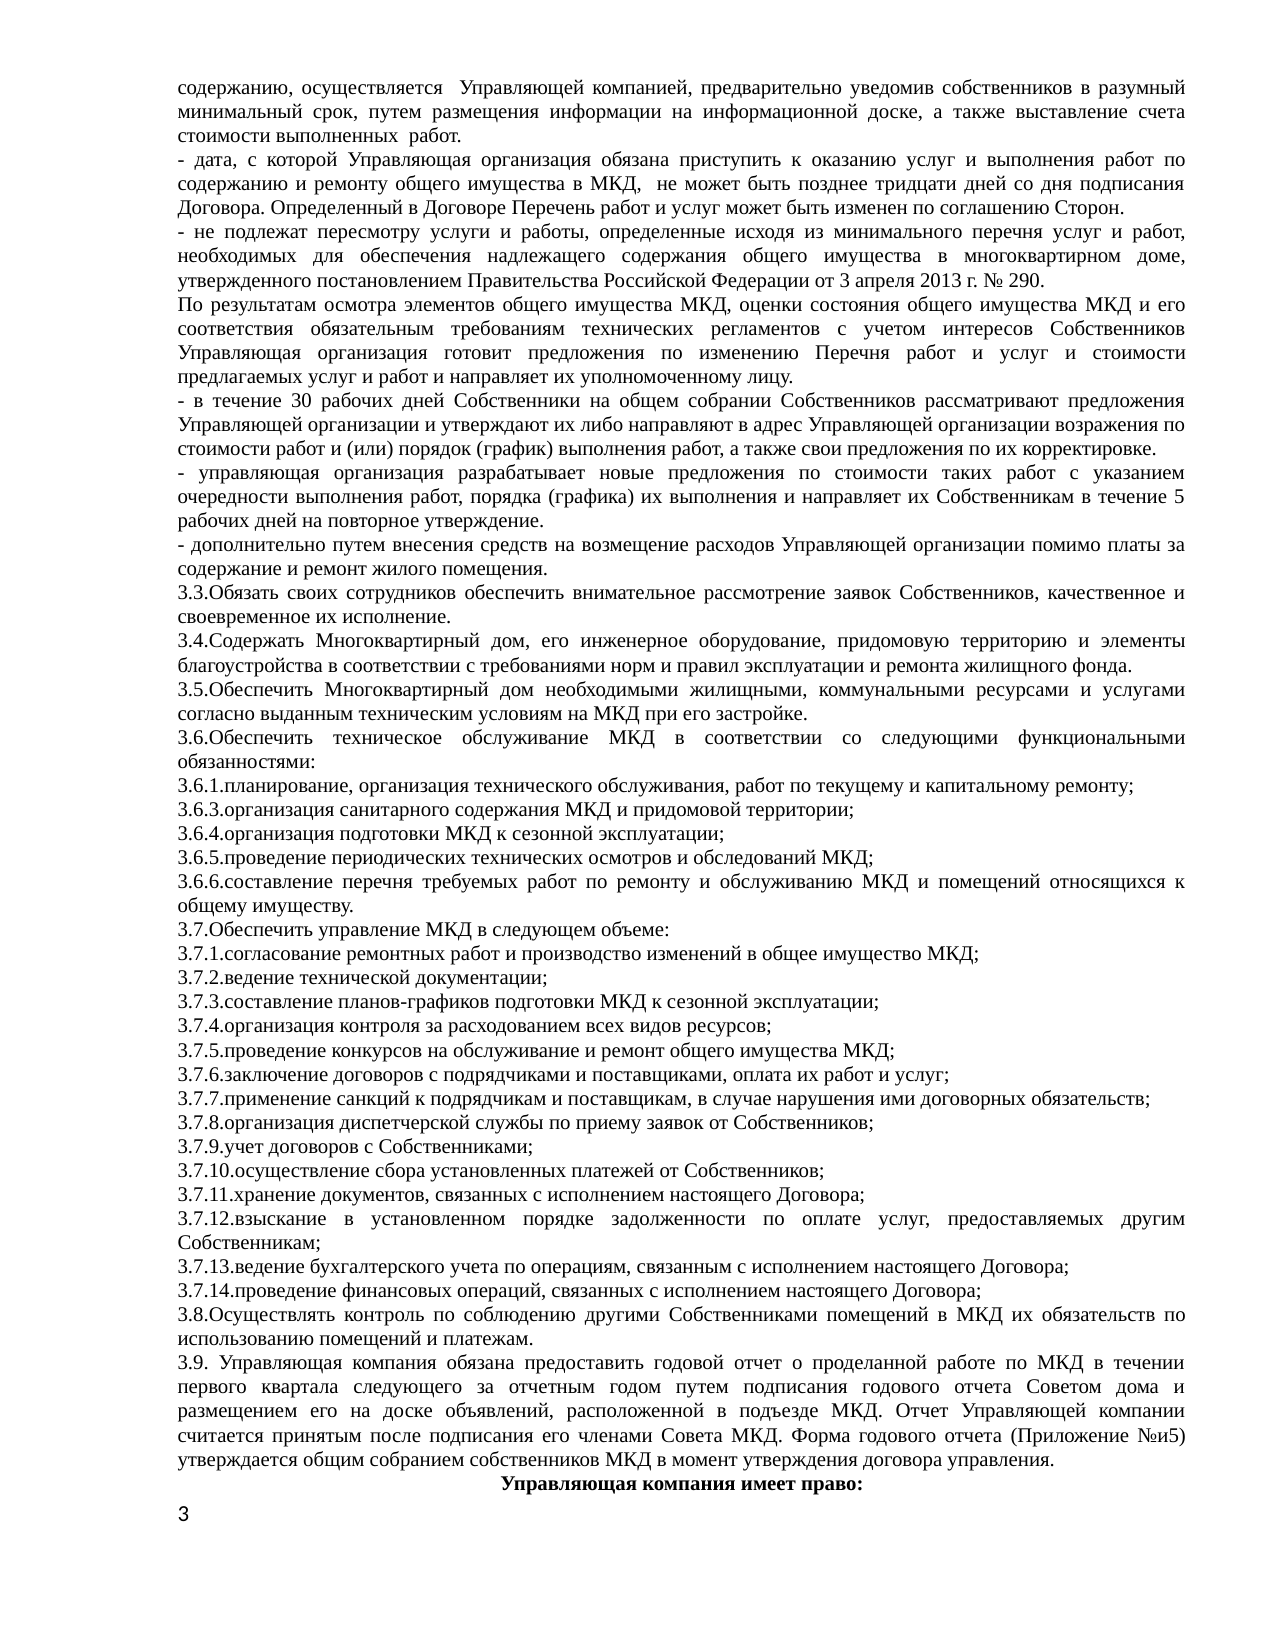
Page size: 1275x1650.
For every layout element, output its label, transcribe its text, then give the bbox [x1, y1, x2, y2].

text 3.6.4.организация подготовки МКД к сезонной эксплуатации; [177, 821, 1186, 845]
text 3.8.Осуществлять контроль по соблюдению другими Собственниками помещений в МКД их обязательств по использованию помещений и платежам. [177, 1302, 1186, 1350]
text - управляющая организация разрабатывает новые предложения по стоимости таких работ с указанием очередности выполнения работ, порядка (графика) их выполнения и направляет их Собственникам в течение 5 рабочих дней на повторное утверждение. [177, 460, 1186, 532]
text Управляющая компания имеет право: [177, 1471, 1186, 1495]
text 3.7.4.организация контроля за расходованием всех видов ресурсов; [177, 1013, 1186, 1037]
text 3.7.7.применение санкций к подрядчикам и поставщикам, в случае нарушения ими договорных обязательств; [177, 1086, 1186, 1110]
text 3.7.9.учет договоров с Собственниками; [177, 1134, 1186, 1158]
text 3.7.12.взыскание в установленном порядке задолженности по оплате услуг, предоставляемых другим Собственникам; [177, 1206, 1186, 1254]
text 3.5.Обеспечить Многоквартирный дом необходимыми жилищными, коммунальными ресурсами и услугами согласно выданным техническим условиям на МКД при его застройке. [177, 677, 1186, 725]
text 3.4.Содержать Многоквартирный дом, его инженерное оборудование, придомовую территорию и элементы благоустройства в соответствии с требованиями норм и правил эксплуатации и ремонта жилищного фонда. [177, 628, 1186, 677]
text По результатам осмотра элементов общего имущества МКД, оценки состояния общего имущества МКД и его соответствия обязательным требованиям технических регламентов с учетом интересов Собственников Управляющая организация готовит предложения по изменению Перечня работ и услуг и стоимости предлагаемых услуг и работ и направляет их уполномоченному лицу. [177, 292, 1186, 388]
text 3.7.10.осуществление сбора установленных платежей от Собственников; [177, 1158, 1186, 1182]
text 3.7.14.проведение финансовых операций, связанных с исполнением настоящего Договора; [177, 1278, 1186, 1302]
text - не подлежат пересмотру услуги и работы, определенные исходя из минимального перечня услуг и работ, необходимых для обеспечения надлежащего содержания общего имущества в многоквартирном доме, утвержденного постановлением Правительства Российской Федерации от 3 апреля 2013 г. № 290. [177, 219, 1186, 292]
text 3.7.11.хранение документов, связанных с исполнением настоящего Договора; [177, 1182, 1186, 1206]
text 3.6.3.организация санитарного содержания МКД и придомовой территории; [177, 797, 1186, 821]
text 3.7.Обеспечить управление МКД в следующем объеме: [177, 917, 1186, 941]
text 3.9. Управляющая компания обязана предоставить годовой отчет о проделанной работе по МКД в течении первого квартала следующего за отчетным годом путем подписания годового отчета Советом дома и размещением его на доске объявлений, расположенной в подъезде МКД. Отчет Управляющей компании считается принятым после подписания его членами Совета МКД. Форма годового отчета (Приложение №и5) утверждается общим собранием собственников МКД в момент утверждения договора управления. [177, 1350, 1186, 1471]
text 3.7.8.организация диспетчерской службы по приему заявок от Собственников; [177, 1110, 1186, 1134]
text - дата, с которой Управляющая организация обязана приступить к оказанию услуг и выполнения работ по содержанию и ремонту общего имущества в МКД, не может быть позднее тридцати дней со дня подписания Договора. Определенный в Договоре Перечень работ и услуг может быть изменен по соглашению Сторон. [177, 147, 1186, 219]
text 3.6.Обеспечить техническое обслуживание МКД в соответствии со следующими функциональными обязанностями: [177, 725, 1186, 773]
text 3.7.1.согласование ремонтных работ и производство изменений в общее имущество МКД; [177, 941, 1186, 965]
text 3.7.13.ведение бухгалтерского учета по операциям, связанным с исполнением настоящего Договора; [177, 1254, 1186, 1278]
text содержанию, осуществляется Управляющей компанией, предварительно уведомив собственников в разумный минимальный срок, путем размещения информации на информационной доске, а также выставление счета стоимости выполненных работ. [177, 75, 1186, 147]
text 3.7.5.проведение конкурсов на обслуживание и ремонт общего имущества МКД; [177, 1037, 1186, 1062]
text - в течение 30 рабочих дней Собственники на общем собрании Собственников рассматривают предложения Управляющей организации и утверждают их либо направляют в адрес Управляющей организации возражения по стоимости работ и (или) порядок (график) выполнения работ, а также свои предложения по их корректировке. [177, 388, 1186, 460]
text 3.7.3.составление планов-графиков подготовки МКД к сезонной эксплуатации; [177, 989, 1186, 1013]
text 3.6.5.проведение периодических технических осмотров и обследований МКД; [177, 845, 1186, 869]
text 3.6.1.планирование, организация технического обслуживания, работ по текущему и капитальному ремонту; [177, 773, 1186, 797]
text - дополнительно путем внесения средств на возмещение расходов Управляющей организации помимо платы за содержание и ремонт жилого помещения. [177, 532, 1186, 580]
text 3.7.6.заключение договоров с подрядчиками и поставщиками, оплата их работ и услуг; [177, 1062, 1186, 1086]
text 3.7.2.ведение технической документации; [177, 965, 1186, 989]
text 3.6.6.составление перечня требуемых работ по ремонту и обслуживанию МКД и помещений относящихся к общему имуществу. [177, 869, 1186, 917]
text 3.3.Обязать своих сотрудников обеспечить внимательное рассмотрение заявок Собственников, качественное и своевременное их исполнение. [177, 580, 1186, 628]
